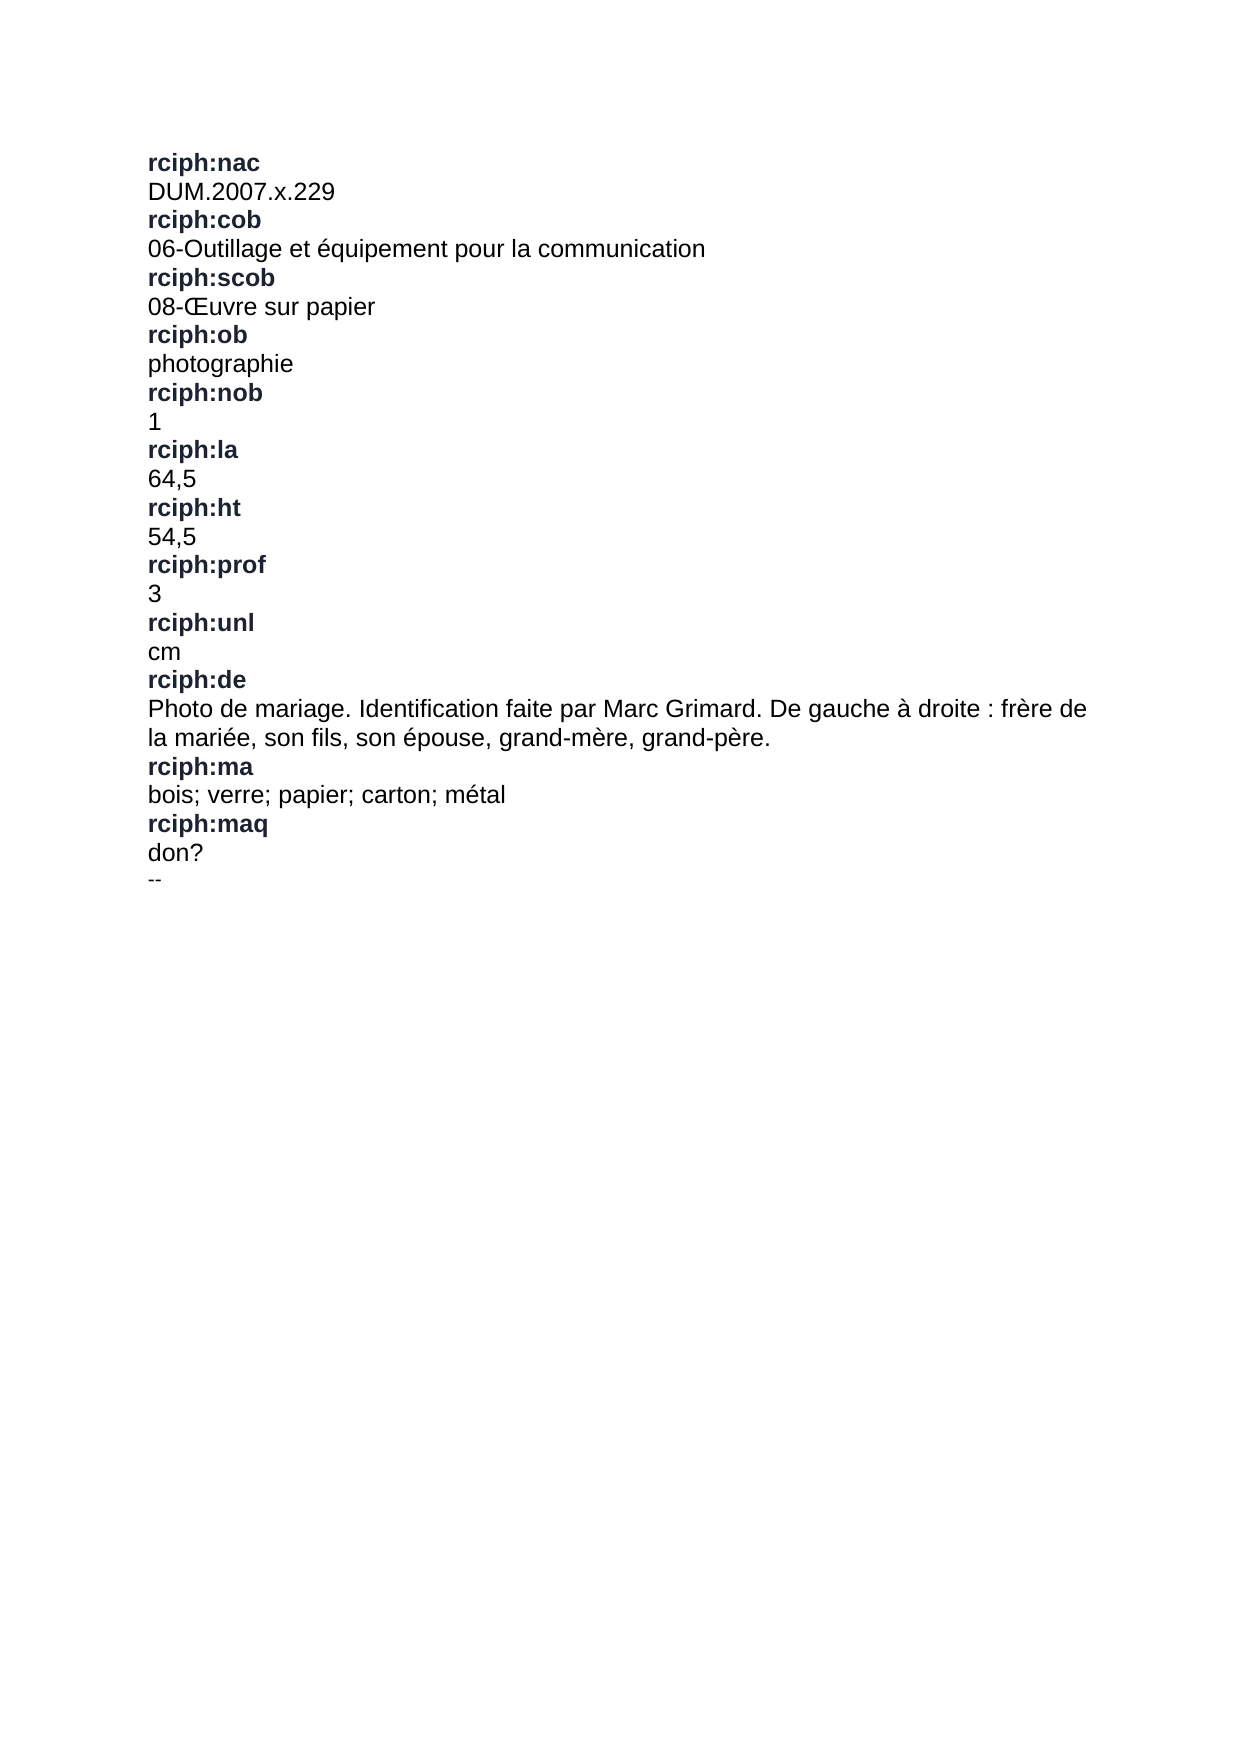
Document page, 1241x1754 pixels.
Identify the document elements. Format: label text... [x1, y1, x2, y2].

text 54,5 [148, 521, 1092, 550]
text rciph:nac [148, 148, 1092, 176]
text rciph:nob [148, 378, 1092, 406]
text rciph:cob [148, 205, 1092, 234]
text rciph:ob [148, 320, 1092, 349]
text rciph:la [148, 435, 1092, 464]
text don? [148, 838, 1092, 866]
text DUM.2007.x.229 [148, 176, 1092, 205]
text 08-Œuvre sur papier [148, 291, 1092, 320]
text rciph:de [148, 665, 1092, 694]
text rciph:ht [148, 493, 1092, 521]
text rciph:unl [148, 608, 1092, 636]
text 3 [148, 579, 1092, 608]
text rciph:ma [148, 751, 1092, 780]
text 64,5 [148, 464, 1092, 493]
text rciph:prof [148, 550, 1092, 579]
text 1 [148, 406, 1092, 435]
text -- [148, 866, 1092, 890]
text rciph:scob [148, 263, 1092, 291]
text cm [148, 636, 1092, 665]
text bois; verre; papier; carton; métal [148, 780, 1092, 809]
text photographie [148, 349, 1092, 378]
text 06-Outillage et équipement pour la communication [148, 234, 1092, 263]
text Photo de mariage. Identification faite par Marc Grimard. De gauche à droite : frère de la mariée, son fils, son épouse, grand-mère, grand-père. [148, 694, 1092, 751]
text rciph:maq [148, 809, 1092, 838]
